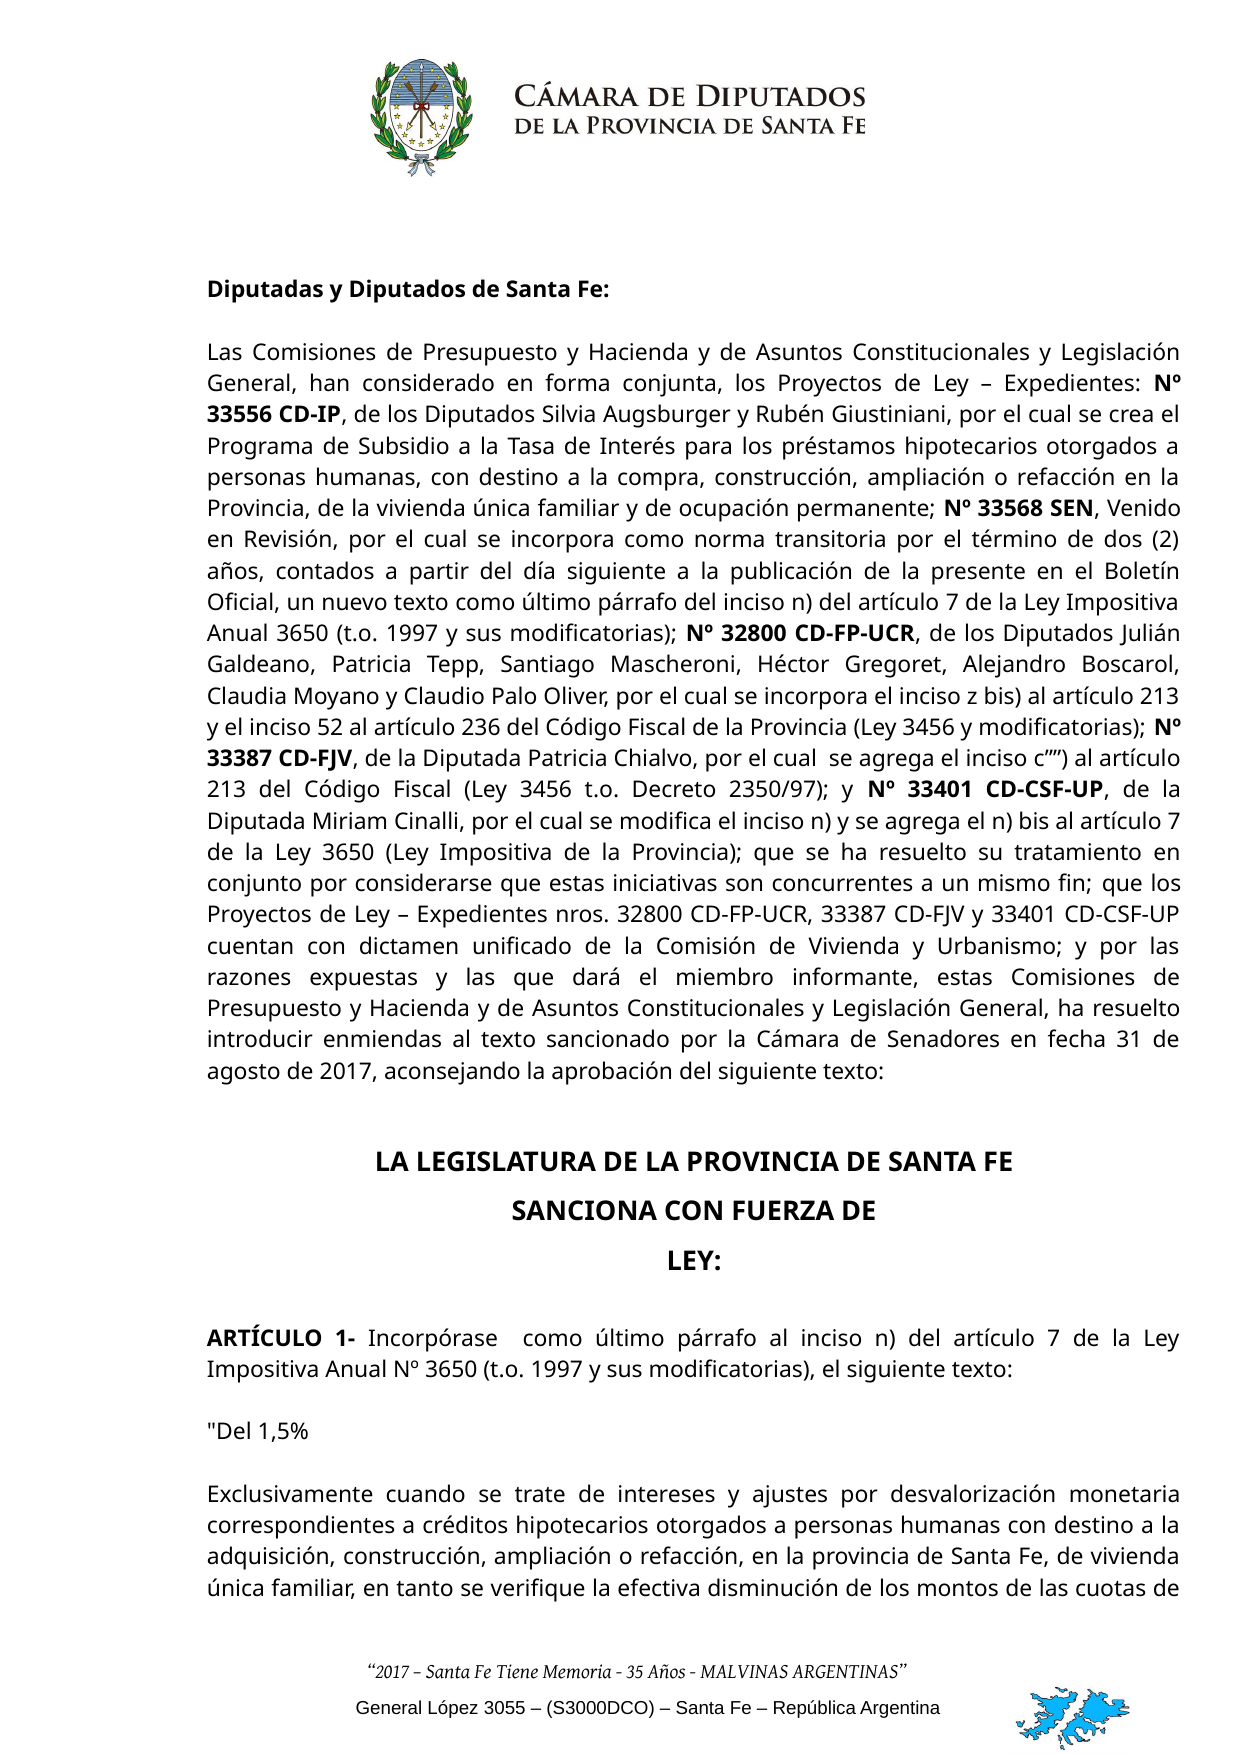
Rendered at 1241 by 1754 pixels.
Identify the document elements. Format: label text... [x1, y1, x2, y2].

text Diputadas y Diputados de Santa Fe: [207, 273, 1181, 305]
text LEY: [207, 1241, 1181, 1278]
text SANCIONA CON FUERZA DE [207, 1192, 1181, 1228]
picture [1010, 1681, 1133, 1754]
text Exclusivamente cuando se trate de intereses y ajustes por desvalorización monetaria correspondientes a créditos hipotecarios otorgados a personas humanas con destino a la adquisición, construcción, ampliación o refacción, en la provincia de Santa Fe, de vivienda única familiar, en tanto se verifique la efectiva disminución de los montos de las cuotas de [207, 1478, 1181, 1603]
picture [370, 59, 866, 181]
text LA LEGISLATURA DE LA PROVINCIA DE SANTA FE [207, 1142, 1181, 1179]
text ARTÍCULO 1- Incorpórase como último párrafo al inciso n) del artículo 7 de la Ley Impositiva Anual Nº 3650 (t.o. 1997 y sus modificatorias), el siguiente texto: [207, 1322, 1181, 1384]
text Las Comisiones de Presupuesto y Hacienda y de Asuntos Constitucionales y Legislación General, han considerado en forma conjunta, los Proyectos de Ley – Expedientes: Nº 33556 CD-IP, de los Diputados Silvia Augsburger y Rubén Giustiniani, por el cual se crea el Programa de Subsidio a la Tasa de Interés para los préstamos hipotecarios otorgados a personas humanas, con destino a la compra, construcción, ampliación o refacción en la Provincia, de la vivienda única familiar y de ocupación permanente; Nº 33568 SEN, Venido en Revisión, por el cual se incorpora como norma transitoria por el término de dos (2) años, contados a partir del día siguiente a la publicación de la presente en el Boletín Oficial, un nuevo texto como último párrafo del inciso n) del artículo 7 de la Ley Impositiva Anual 3650 (t.o. 1997 y sus modificatorias); Nº 32800 CD-FP-UCR, de los Diputados Julián Galdeano, Patricia Tepp, Santiago Mascheroni, Héctor Gregoret, Alejandro Boscarol, Claudia Moyano y Claudio Palo Oliver, por el cual se incorpora el inciso z bis) al artículo 213 y el inciso 52 al artículo 236 del Código Fiscal de la Provincia (Ley 3456 y modificatorias); Nº 33387 CD-FJV, de la Diputada Patricia Chialvo, por el cual se agrega el inciso c””) al artículo 213 del Código Fiscal (Ley 3456 t.o. Decreto 2350/97); y Nº 33401 CD-CSF-UP, de la Diputada Miriam Cinalli, por el cual se modifica el inciso n) y se agrega el n) bis al artículo 7 de la Ley 3650 (Ley Impositiva de la Provincia); que se ha resuelto su tratamiento en conjunto por considerarse que estas iniciativas son concurrentes a un mismo fin; que los Proyectos de Ley – Expedientes nros. 32800 CD-FP-UCR, 33387 CD-FJV y 33401 CD-CSF-UP cuentan con dictamen unificado de la Comisión de Vivienda y Urbanismo; y por las razones expuestas y las que dará el miembro informante, estas Comisiones de Presupuesto y Hacienda y de Asuntos Constitucionales y Legislación General, ha resuelto introducir enmiendas al texto sancionado por la Cámara de Senadores en fecha 31 de agosto de 2017, aconsejando la aprobación del siguiente texto: [207, 336, 1181, 1086]
text "Del 1,5% [207, 1415, 1181, 1447]
